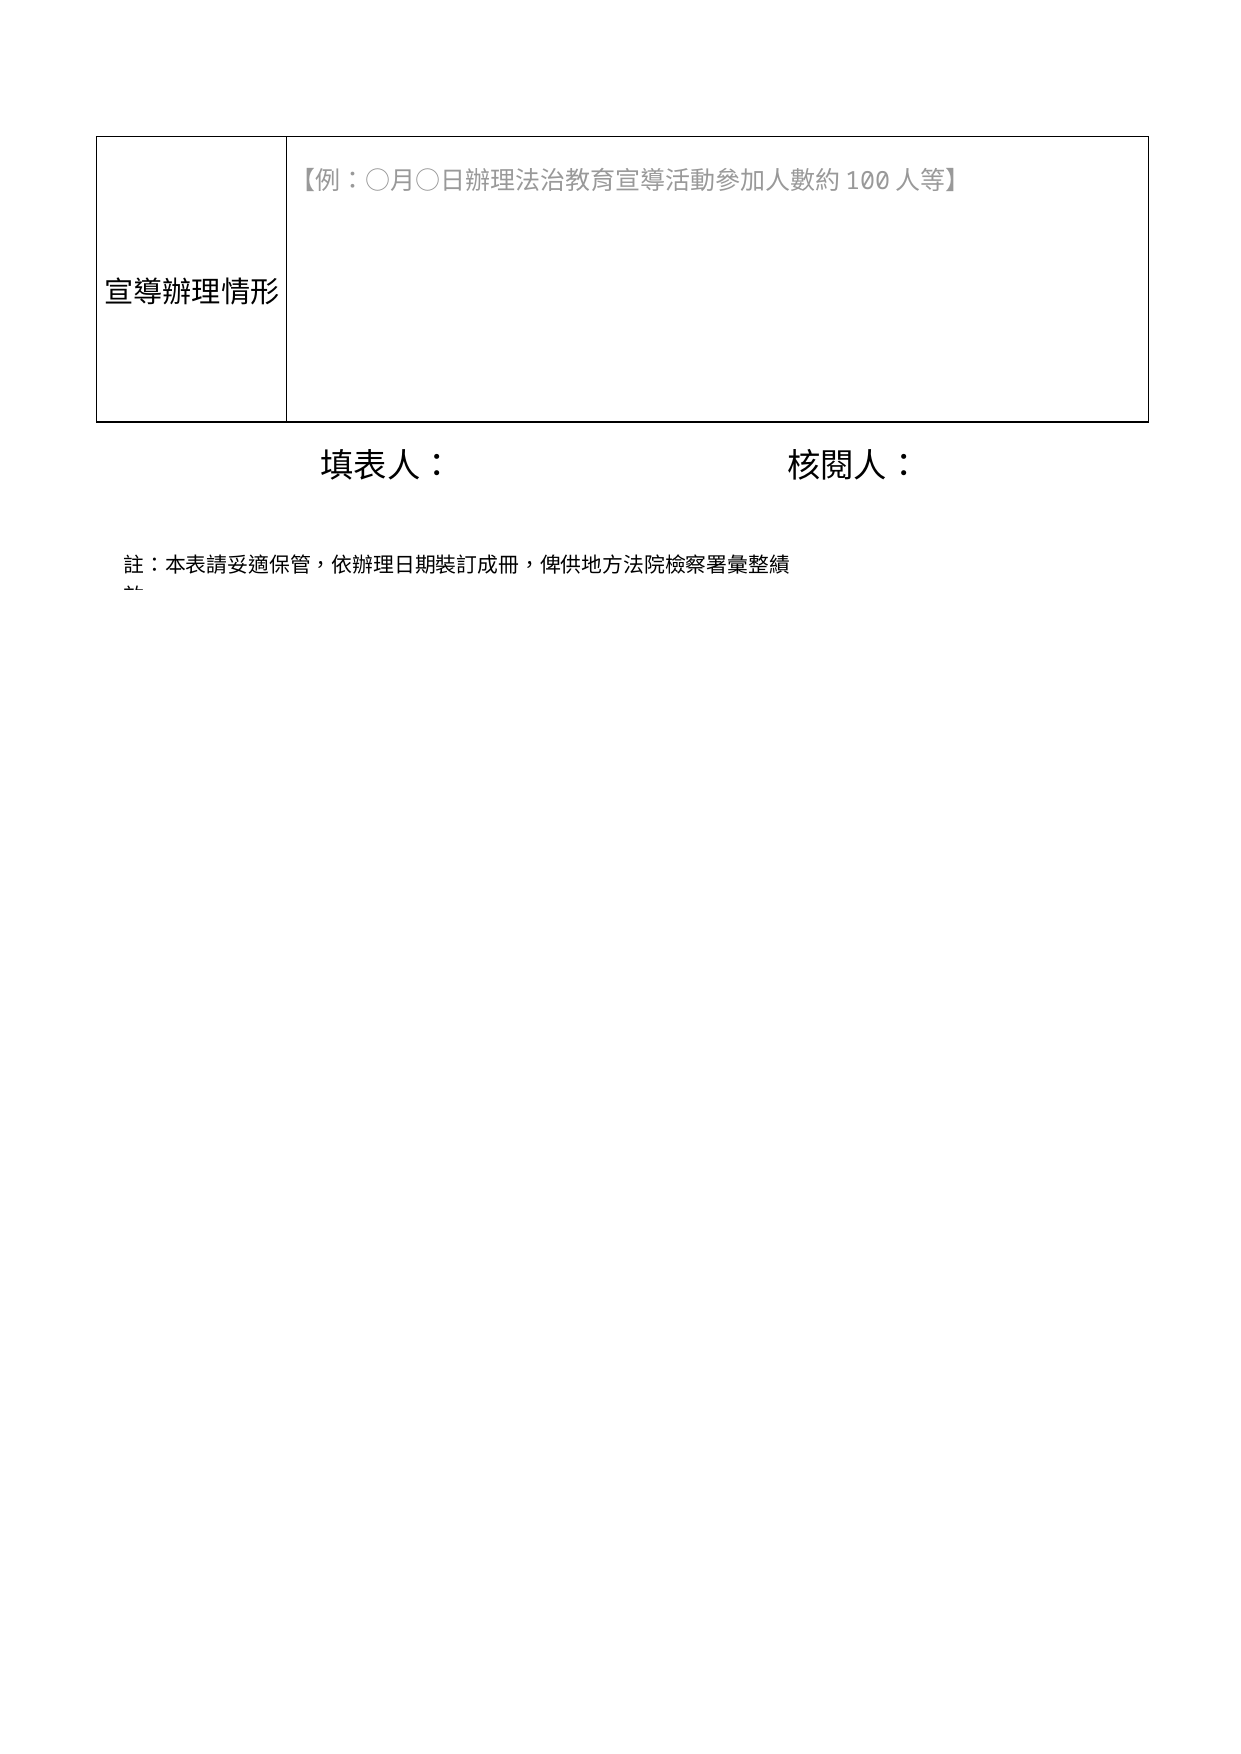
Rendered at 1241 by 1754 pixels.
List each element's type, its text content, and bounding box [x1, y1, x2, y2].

table_cell 宣導辦理情形 [97, 137, 286, 421]
text 註：本表請妥適保管，依辦理日期裝訂成冊，俾供地方法院檢察署彙整績效。 [123, 549, 794, 590]
table_cell 【例：○月○日辦理法治教育宣導活動參加人數約100人等】 [287, 137, 1148, 421]
text 填表人： 核閱人： [112, 441, 1128, 487]
